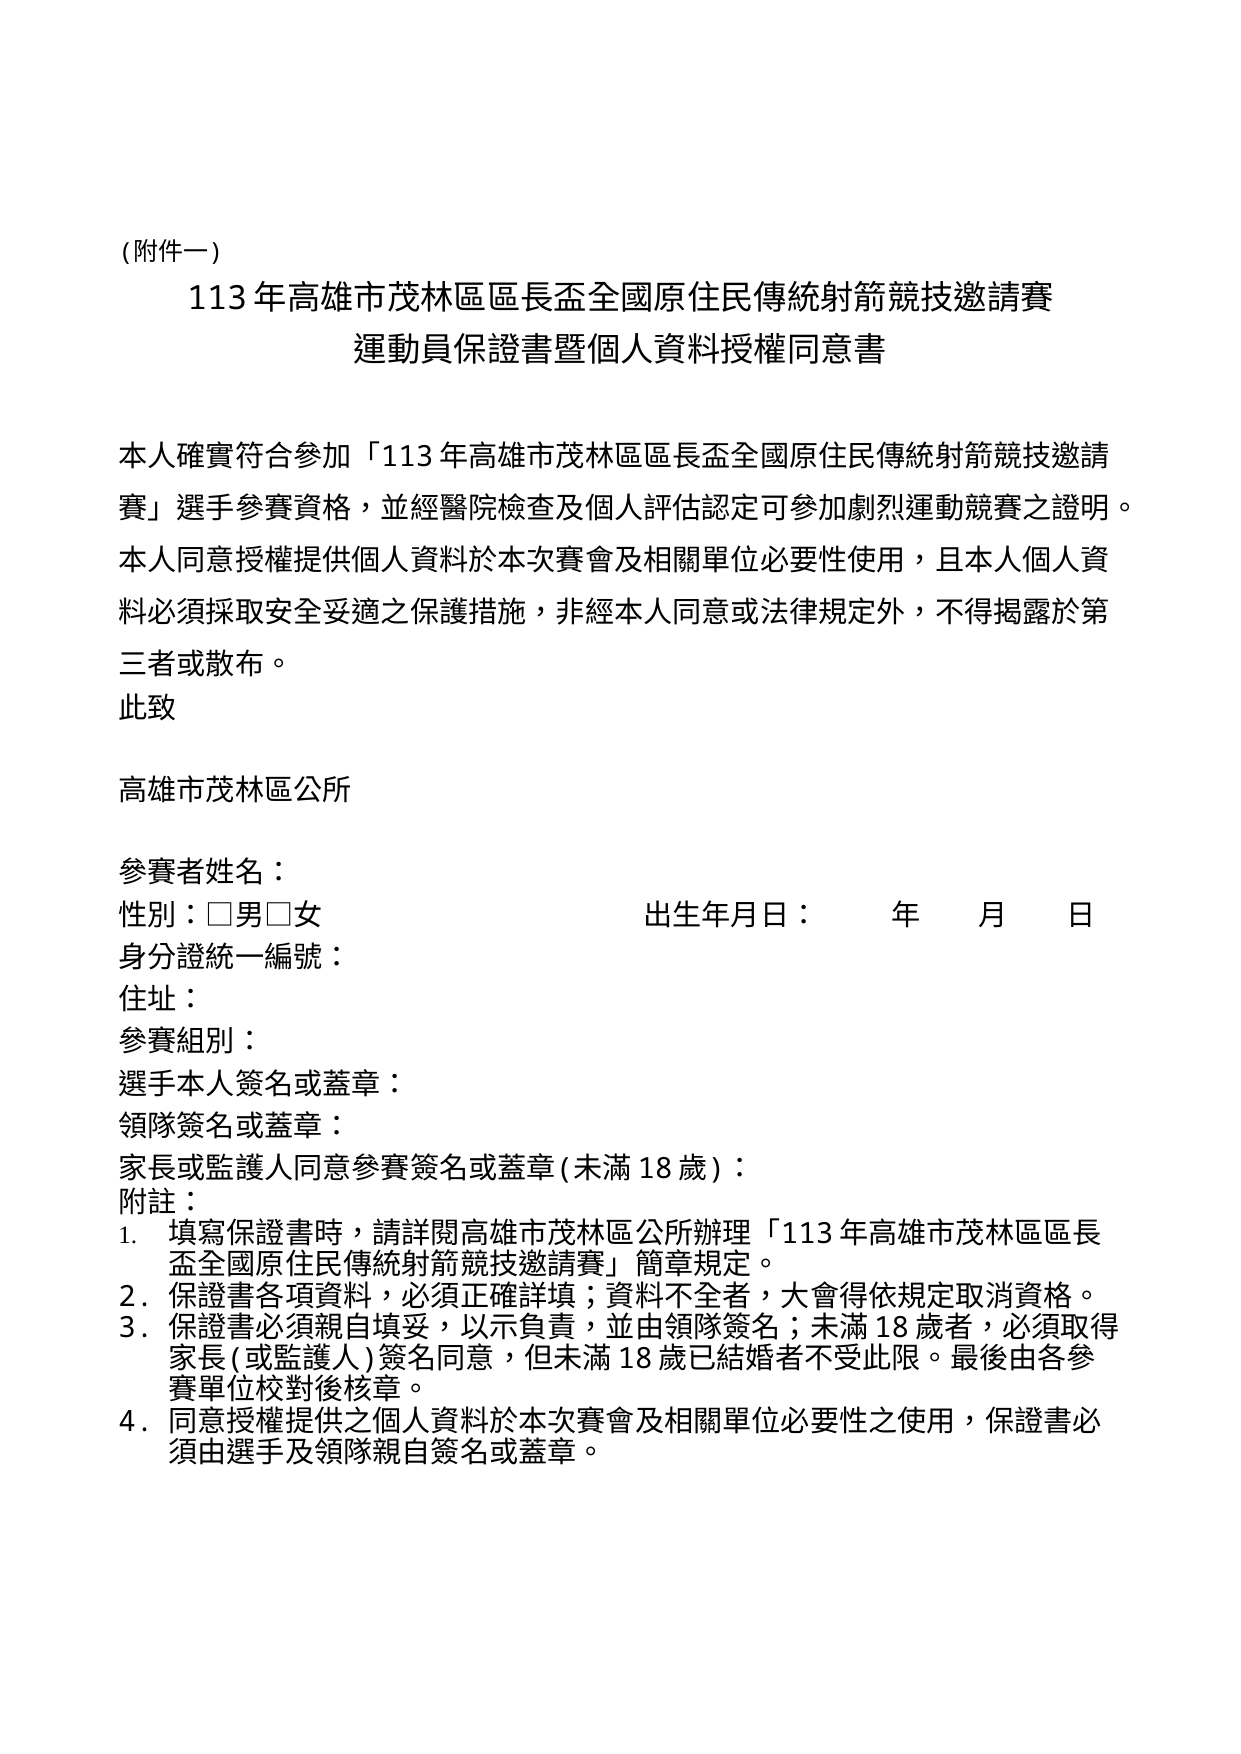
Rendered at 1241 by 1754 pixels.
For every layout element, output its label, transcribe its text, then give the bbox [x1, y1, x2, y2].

text 家長或監護人同意參賽簽名或蓋章(未滿18歲)： [118, 1145, 1122, 1187]
text 參賽者姓名： [118, 849, 1122, 891]
text 此致 [118, 685, 1122, 727]
text 運動員保證書暨個人資料授權同意書 [118, 320, 1122, 372]
text 附註： [118, 1187, 1122, 1218]
text 選手本人簽名或蓋章： [118, 1060, 1122, 1102]
text 身分證統一編號： [118, 933, 1122, 976]
text (附件一) [118, 231, 1122, 268]
text 性別：□男□女 出生年月日： 年 月 日 [118, 891, 1122, 933]
text 本人確實符合參加「113年高雄市茂林區區長盃全國原住民傳統射箭競技邀請賽」選手參賽資格，並經醫院檢查及個人評估認定可參加劇烈運動競賽之證明。本人同意授權提供個人資料於本次賽會及相關單位必要性使用，且本人個人資料必須採取安全妥適之保護措施，非經本人同意或法律規定外，不得揭露於第三者或散布。 [118, 424, 1122, 685]
list 同意授權提供之個人資料於本次賽會及相關單位必要性之使用，保證書必須由選手及領隊親自簽名或蓋章。 [118, 1406, 1122, 1468]
list 保證書各項資料，必須正確詳填；資料不全者，大會得依規定取消資格。 [118, 1281, 1122, 1312]
text 113年高雄市茂林區區長盃全國原住民傳統射箭競技邀請賽 [118, 268, 1122, 320]
text 領隊簽名或蓋章： [118, 1102, 1122, 1145]
text 高雄市茂林區公所 [118, 767, 1122, 809]
text 住址： [118, 976, 1122, 1018]
list 填寫保證書時，請詳閱高雄市茂林區公所辦理「113年高雄市茂林區區長盃全國原住民傳統射箭競技邀請賽」簡章規定。 [118, 1218, 1122, 1281]
list 保證書必須親自填妥，以示負責，並由領隊簽名；未滿18歲者，必須取得家長(或監護人)簽名同意，但未滿18歲已結婚者不受此限。最後由各參賽單位校對後核章。 [118, 1312, 1122, 1406]
text 參賽組別： [118, 1018, 1122, 1060]
